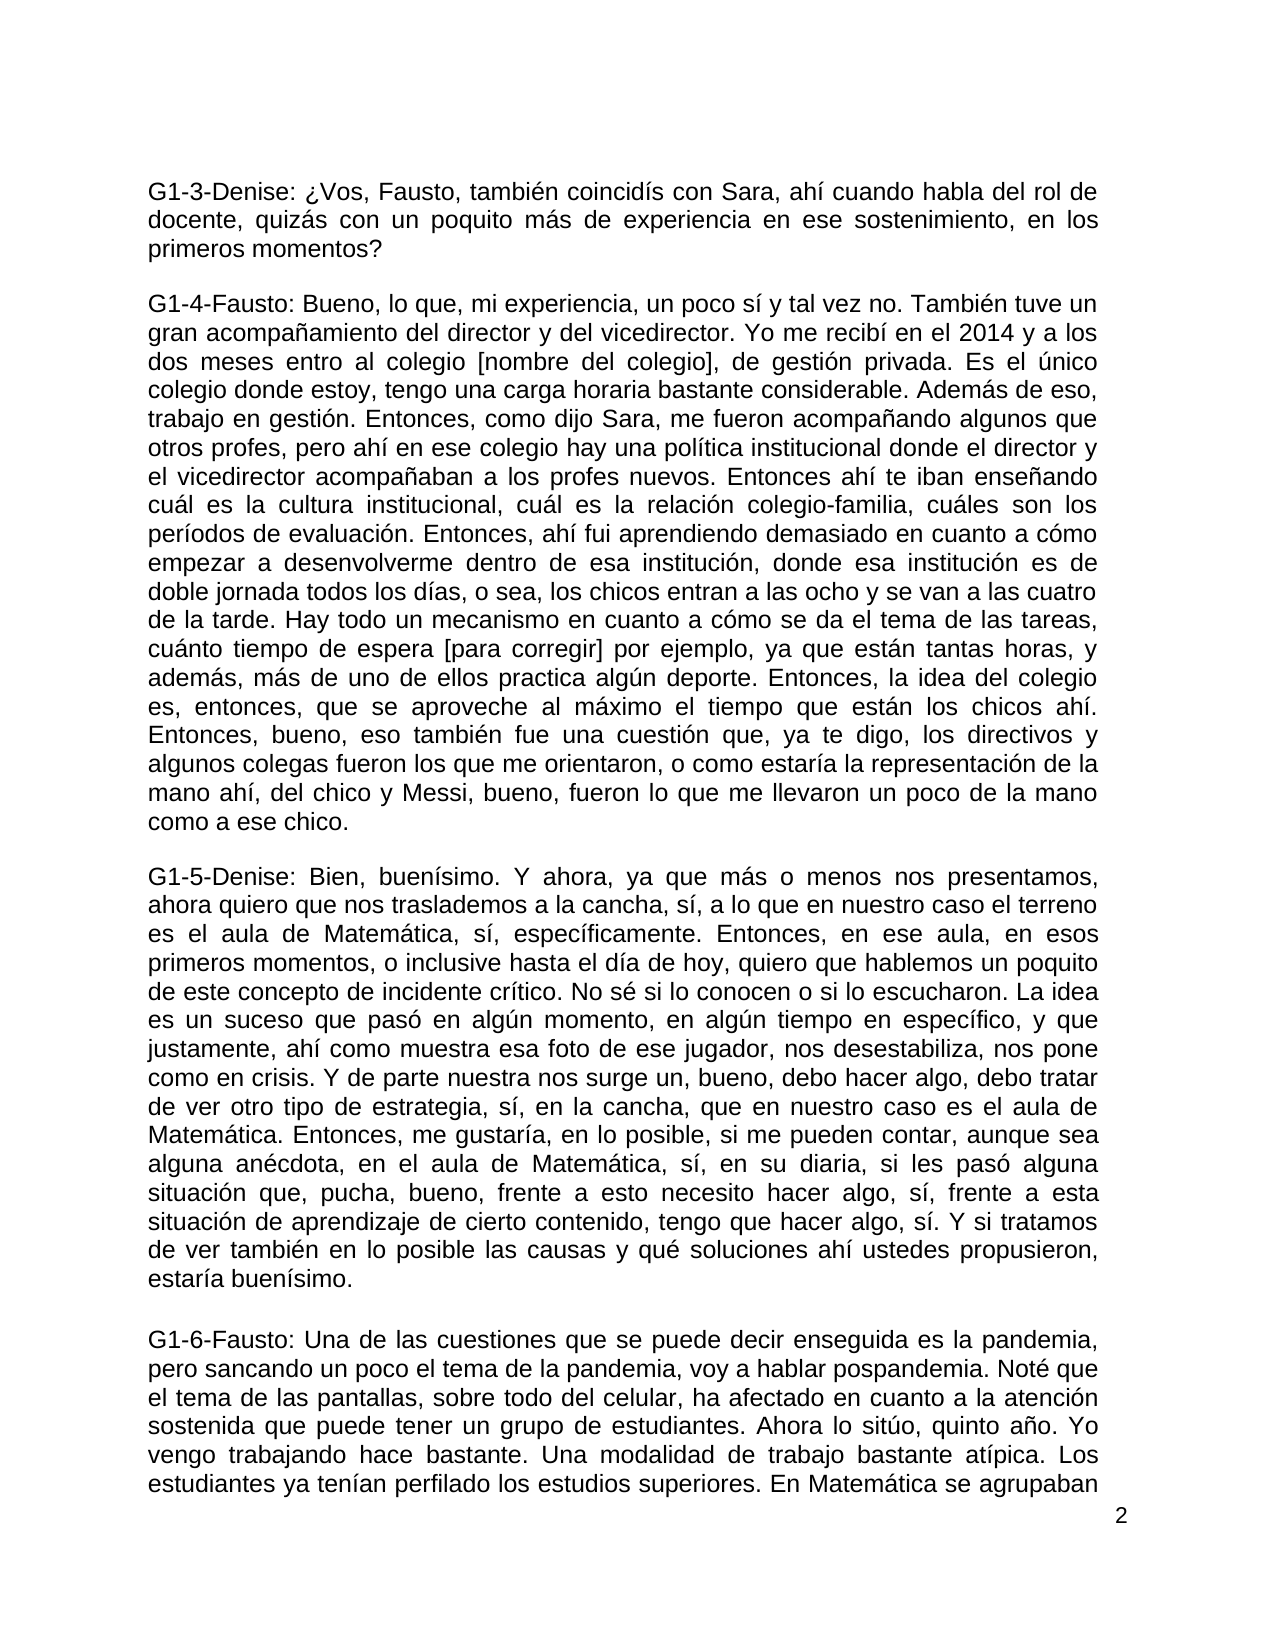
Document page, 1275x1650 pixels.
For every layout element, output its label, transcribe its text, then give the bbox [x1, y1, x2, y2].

text G1-6-Fausto: Una de las cuestiones que se puede decir enseguida es la pandemia, pero sancando un poco el tema de la pandemia, voy a hablar pospandemia. Noté que el tema de las pantallas, sobre todo del celular, ha afectado en cuanto a la atención sostenida que puede tener un grupo de estudiantes. Ahora lo sitúo, quinto año. Yo vengo trabajando hace bastante. Una modalidad de trabajo bastante atípica. Los estudiantes ya tenían perfilado los estudios superiores. En Matemática se agrupaban [148, 1325, 1100, 1498]
text G1-5-Denise: Bien, buenísimo. Y ahora, ya que más o menos nos presentamos, ahora quiero que nos traslademos a la cancha, sí, a lo que en nuestro caso el terreno es el aula de Matemática, sí, específicamente. Entonces, en ese aula, en esos primeros momentos, o inclusive hasta el día de hoy, quiero que hablemos un poquito de este concepto de incidente crítico. No sé si lo conocen o si lo escucharon. La idea es un suceso que pasó en algún momento, en algún tiempo en específico, y que justamente, ahí como muestra esa foto de ese jugador, nos desestabiliza, nos pone como en crisis. Y de parte nuestra nos surge un, bueno, debo hacer algo, debo tratar de ver otro tipo de estrategia, sí, en la cancha, que en nuestro caso es el aula de Matemática. Entonces, me gustaría, en lo posible, si me pueden contar, aunque sea alguna anécdota, en el aula de Matemática, sí, en su diaria, si les pasó alguna situación que, pucha, bueno, frente a esto necesito hacer algo, sí, frente a esta situación de aprendizaje de cierto contenido, tengo que hacer algo, sí. Y si tratamos de ver también en lo posible las causas y qué soluciones ahí ustedes propusieron, estaría buenísimo. [148, 862, 1100, 1293]
text G1-3-Denise: ¿Vos, Fausto, también coincidís con Sara, ahí cuando habla del rol de docente, quizás con un poquito más de experiencia en ese sostenimiento, en los primeros momentos? [148, 176, 1100, 263]
text G1-4-Fausto: Bueno, lo que, mi experiencia, un poco sí y tal vez no. También tuve un gran acompañamiento del director y del vicedirector. Yo me recibí en el 2014 y a los dos meses entro al colegio [nombre del colegio], de gestión privada. Es el único colegio donde estoy, tengo una carga horaria bastante considerable. Además de eso, trabajo en gestión. Entonces, como dijo Sara, me fueron acompañando algunos que otros profes, pero ahí en ese colegio hay una política institucional donde el director y el vicedirector acompañaban a los profes nuevos. Entonces ahí te iban enseñando cuál es la cultura institucional, cuál es la relación colegio-familia, cuáles son los períodos de evaluación. Entonces, ahí fui aprendiendo demasiado en cuanto a cómo empezar a desenvolverme dentro de esa institución, donde esa institución es de doble jornada todos los días, o sea, los chicos entran a las ocho y se van a las cuatro de la tarde. Hay todo un mecanismo en cuanto a cómo se da el tema de las tareas, cuánto tiempo de espera [para corregir] por ejemplo, ya que están tantas horas, y además, más de uno de ellos practica algún deporte. Entonces, la idea del colegio es, entonces, que se aproveche al máximo el tiempo que están los chicos ahí. Entonces, bueno, eso también fue una cuestión que, ya te digo, los directivos y algunos colegas fueron los que me orientaron, o como estaría la representación de la mano ahí, del chico y Messi, bueno, fueron lo que me llevaron un poco de la mano como a ese chico. [148, 289, 1099, 835]
